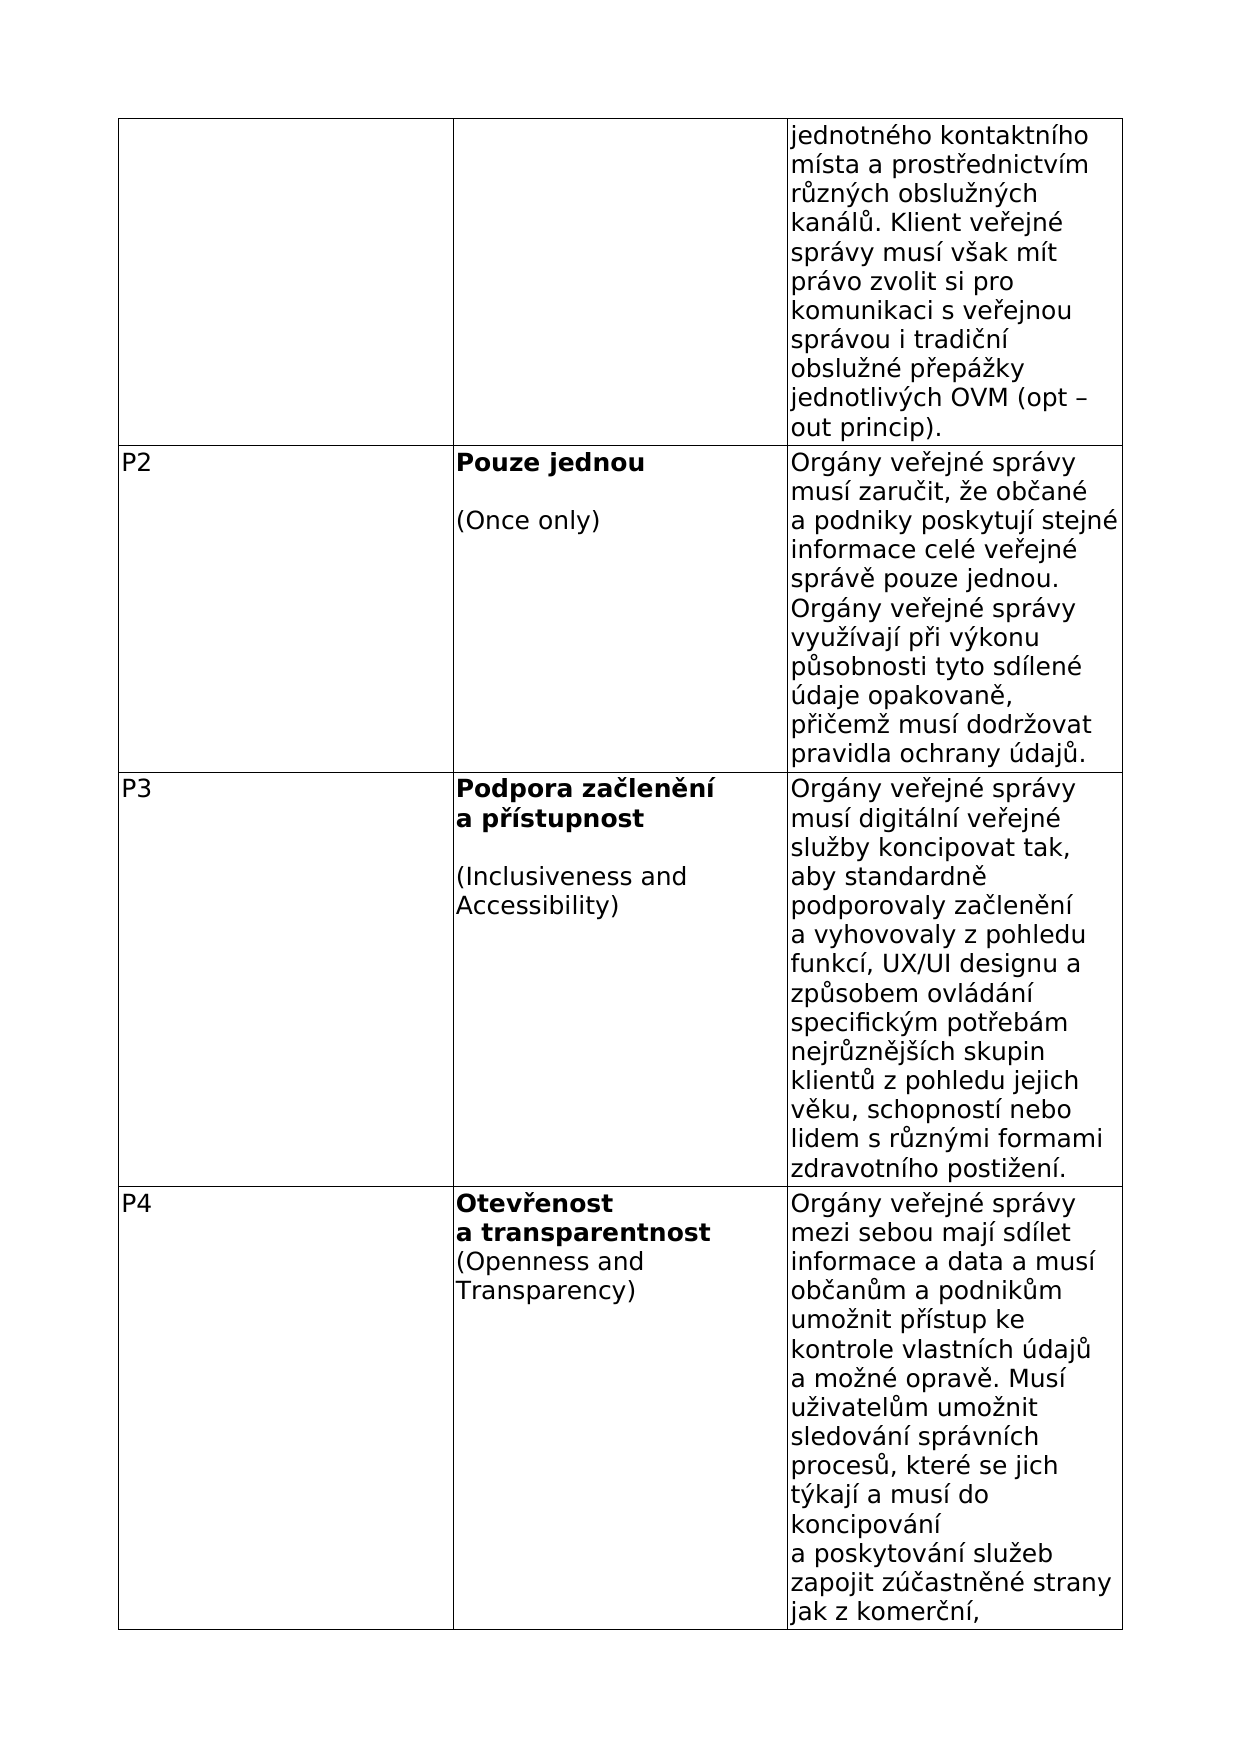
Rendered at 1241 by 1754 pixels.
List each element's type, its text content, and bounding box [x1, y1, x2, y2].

table_cell P4 [119, 1187, 453, 1629]
table_cell Orgány veřejné správy musí digitální veřejné služby koncipovat tak, aby standardně podporovaly začlenění a vyhovovaly z pohledu funkcí, UX/UI designu a způsobem ovládání specifickým potřebám nejrůznějších skupin klientů z pohledu jejich věku, schopností nebo lidem s různými formami zdravotního postižení. [788, 773, 1122, 1186]
table_cell Orgány veřejné správy mezi sebou mají sdílet informace a data a musí občanům a podnikům umožnit přístup ke kontrole vlastních údajů a možné opravě. Musí uživatelům umožnit sledování správních procesů, které se jich týkají a musí do koncipování a poskytování služeb zapojit zúčastněné strany jak z komerční, [788, 1187, 1122, 1629]
table_cell [454, 119, 787, 445]
table_cell Pouze jednou (Once only) [454, 446, 787, 772]
table_cell P2 [119, 446, 453, 772]
table_cell [119, 119, 453, 445]
table_cell jednotného kontaktního místa a prostřednictvím různých obslužných kanálů. Klient veřejné správy musí však mít právo zvolit si pro komunikaci s veřejnou správou i tradiční obslužné přepážky jednotlivých OVM (opt – out princip). [788, 119, 1122, 445]
table_cell P3 [119, 773, 453, 1186]
table_cell Orgány veřejné správy musí zaručit, že občané a podniky poskytují stejné informace celé veřejné správě pouze jednou. Orgány veřejné správy využívají při výkonu působnosti tyto sdílené údaje opakovaně, přičemž musí dodržovat pravidla ochrany údajů. [788, 446, 1122, 772]
table_cell Otevřenost a transparentnost (Openness and Transparency) [454, 1187, 787, 1629]
table_cell Podpora začlenění a přístupnost (Inclusiveness and Accessibility) [454, 773, 787, 1186]
